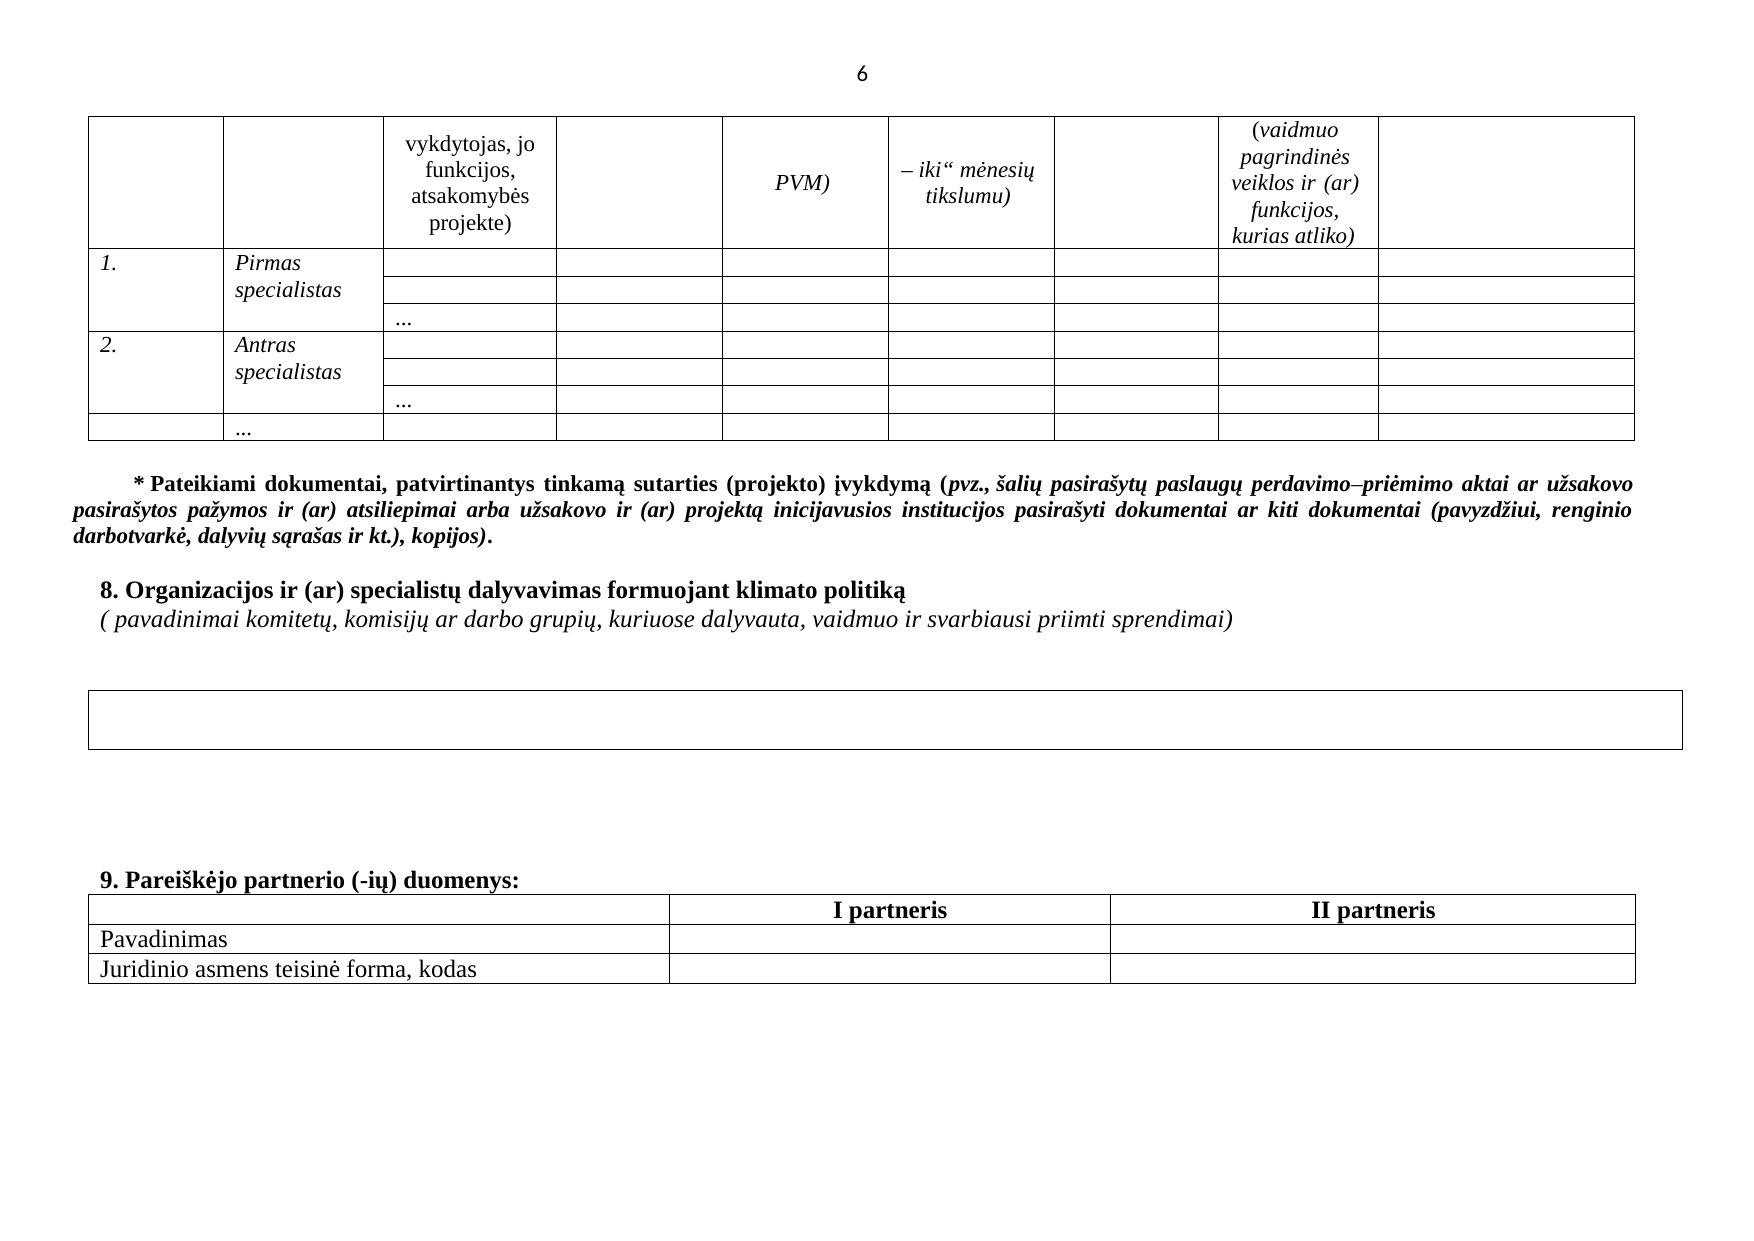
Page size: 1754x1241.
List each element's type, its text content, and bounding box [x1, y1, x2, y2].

table_cell [384, 359, 556, 385]
table_cell [1683, 690, 1754, 749]
table_cell [1055, 414, 1218, 440]
table_cell [1111, 925, 1635, 953]
table_cell [557, 277, 722, 303]
table_cell ... [224, 414, 383, 440]
table_header 9. Pareiškėjo partnerio (-ių) duomenys: [89, 865, 1636, 894]
table_cell [723, 359, 888, 385]
table_cell [723, 249, 888, 276]
table_cell [1379, 332, 1634, 358]
table_cell [1055, 249, 1218, 276]
table_cell [1379, 359, 1634, 385]
table_cell [89, 691, 1682, 749]
table_header PVM) [723, 117, 888, 248]
table_cell [1379, 414, 1634, 440]
table_cell [1379, 386, 1634, 413]
table_cell [89, 414, 223, 440]
table_cell [384, 332, 556, 358]
text * Pateikiami dokumentai, patvirtinantys tinkamą sutarties (projekto) įvykdymą (pvz., šalių pasirašytų paslaugų perdavimo–priėmimo aktai ar užsakovo pasirašytos pažymos ir (ar) atsiliepimai arba užsakovo ir (ar) projektą inicijavusios institucijos pasirašyti dokumentai ar kiti dokumentai (pavyzdžiui, renginio darbotvarkė, dalyvių sąrašas ir kt.), kopijos). [73, 470, 1636, 549]
table_cell I partneris [670, 895, 1110, 923]
table_cell [557, 304, 722, 331]
table_cell [89, 895, 669, 923]
table_header vykdytojas, jo funkcijos, atsakomybės projekte) [384, 117, 556, 248]
table_header [89, 117, 223, 248]
table_cell [384, 414, 556, 440]
table_cell [889, 277, 1054, 303]
table_cell [723, 386, 888, 413]
table_cell [1219, 304, 1378, 331]
table_cell [889, 386, 1054, 413]
table_cell Juridinio asmens teisinė forma, kodas [89, 954, 669, 983]
table_cell [889, 414, 1054, 440]
table_cell [557, 386, 722, 413]
table_cell [557, 249, 722, 276]
table_cell [1055, 277, 1218, 303]
table_cell [1219, 414, 1378, 440]
table_header – iki“ mėnesių tikslumu) [889, 117, 1054, 248]
table_cell [723, 277, 888, 303]
table_cell ... [384, 386, 556, 413]
table_cell [670, 925, 1110, 953]
table_cell [1111, 954, 1635, 983]
table_cell [557, 414, 722, 440]
table_cell [889, 304, 1054, 331]
table_cell [889, 359, 1054, 385]
table_cell [1379, 304, 1634, 331]
table_cell [384, 277, 556, 303]
table_cell [723, 414, 888, 440]
table_cell [1055, 304, 1218, 331]
table_cell [1055, 386, 1218, 413]
table_header (vaidmuo pagrindinės veiklos ir (ar) funkcijos, kurias atliko) [1219, 117, 1378, 248]
table_cell [1379, 249, 1634, 276]
table_cell [1219, 386, 1378, 413]
table_cell [1379, 277, 1634, 303]
table_cell [1055, 332, 1218, 358]
table_header [224, 117, 383, 248]
table_cell [557, 332, 722, 358]
table_cell ... [384, 304, 556, 331]
table_cell Pirmas specialistas [224, 249, 383, 331]
table_cell II partneris [1111, 895, 1635, 923]
table_cell [1219, 359, 1378, 385]
table_header 8. Organizacijos ir (ar) specialistų dalyvavimas formuojant klimato politiką ( pavadinimai komitetų, komisijų ar darbo grupių, kuriuose dalyvauta, vaidmuo ir svarbiausi priimti sprendimai) [89, 549, 1753, 690]
table_cell Pavadinimas [89, 925, 669, 953]
table_header [1055, 117, 1218, 248]
table_cell [1219, 249, 1378, 276]
table_cell [1219, 277, 1378, 303]
table_cell [1055, 359, 1218, 385]
table_cell [889, 249, 1054, 276]
table_cell [723, 332, 888, 358]
table_cell [557, 359, 722, 385]
table_cell Antras specialistas [224, 332, 383, 413]
table_cell [384, 249, 556, 276]
table_cell [889, 332, 1054, 358]
table_cell [670, 954, 1110, 983]
table_cell [1219, 332, 1378, 358]
table_cell [723, 304, 888, 331]
table_header [1379, 117, 1634, 248]
table_cell 1. [89, 249, 223, 331]
table_cell 2. [89, 332, 223, 413]
table_header [557, 117, 722, 248]
